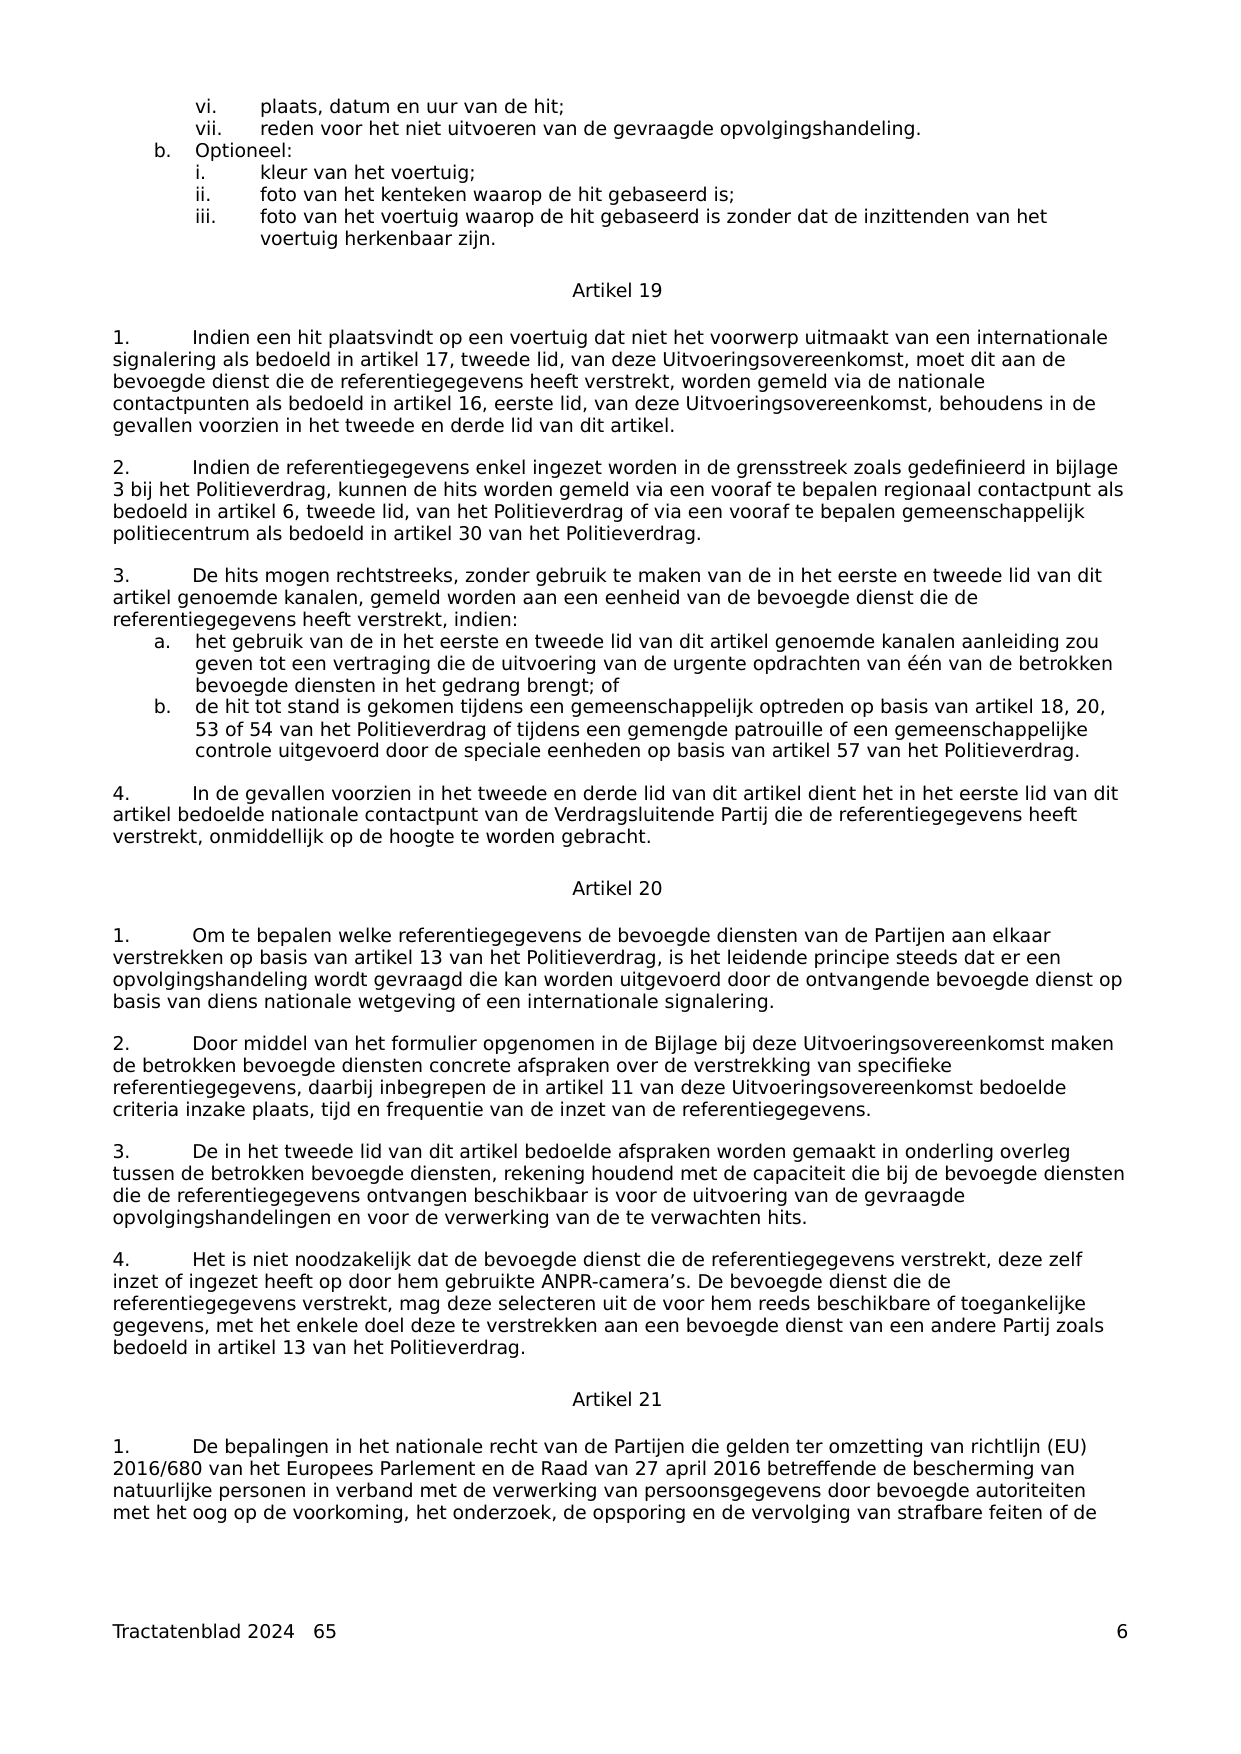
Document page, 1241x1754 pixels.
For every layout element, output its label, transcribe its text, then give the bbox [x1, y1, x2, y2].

subtitle Artikel 20 [112, 878, 1128, 900]
text a. het gebruik van de in het eerste en tweede lid van dit artikel genoemde kanalen aanleiding zou geven tot een vertraging die de uitvoering van de urgente opdrachten van één van de betrokken bevoegde diensten in het gedrang brengt; of [153, 631, 1128, 696]
text vi. plaats, datum en uur van de hit; [195, 96, 1128, 118]
subtitle Artikel 21 [112, 1389, 1128, 1411]
text 4. Het is niet noodzakelijk dat de bevoegde dienst die de referentiegegevens verstrekt, deze zelf inzet of ingezet heeft op door hem gebruikte ANPR-camera’s. De bevoegde dienst die de referentiegegevens verstrekt, mag deze selecteren uit de voor hem reeds beschikbare of toegankelijke gegevens, met het enkele doel deze te verstrekken aan een bevoegde dienst van een andere Partij zoals bedoeld in artikel 13 van het Politieverdrag. [112, 1249, 1128, 1359]
text b. Optioneel: [153, 140, 1128, 162]
text i. kleur van het voertuig; [195, 162, 1128, 184]
text b. de hit tot stand is gekomen tijdens een gemeenschappelijk optreden op basis van artikel 18, 20, 53 of 54 van het Politieverdrag of tijdens een gemengde patrouille of een gemeenschappelijke controle uitgevoerd door de speciale eenheden op basis van artikel 57 van het Politieverdrag. [153, 696, 1128, 762]
text 2. Door middel van het formulier opgenomen in de Bijlage bij deze Uitvoeringsovereenkomst maken de betrokken bevoegde diensten concrete afspraken over de verstrekking van specifieke referentiegegevens, daarbij inbegrepen de in artikel 11 van deze Uitvoeringsovereenkomst bedoelde criteria inzake plaats, tijd en frequentie van de inzet van de referentiegegevens. [112, 1033, 1128, 1121]
text 3. De hits mogen rechtstreeks, zonder gebruik te maken van de in het eerste en tweede lid van dit artikel genoemde kanalen, gemeld worden aan een eenheid van de bevoegde dienst die de referentiegegevens heeft verstrekt, indien: [112, 564, 1128, 631]
text 1. De bepalingen in het nationale recht van de Partijen die gelden ter omzetting van richtlijn (EU) 2016/680 van het Europees Parlement en de Raad van 27 april 2016 betreffende de bescherming van natuurlijke personen in verband met de verwerking van persoonsgegevens door bevoegde autoriteiten met het oog op de voorkoming, het onderzoek, de opsporing en de vervolging van strafbare feiten of de [112, 1436, 1128, 1524]
text vii. reden voor het niet uitvoeren van de gevraagde opvolgingshandeling. [195, 118, 1128, 140]
text 4. In de gevallen voorzien in het tweede en derde lid van dit artikel dient het in het eerste lid van dit artikel bedoelde nationale contactpunt van de Verdragsluitende Partij die de referentiegegevens heeft verstrekt, onmiddellijk op de hoogte te worden gebracht. [112, 782, 1128, 848]
text iii. foto van het voertuig waarop de hit gebaseerd is zonder dat de inzittenden van het voertuig herkenbaar zijn. [195, 206, 1128, 250]
text 3. De in het tweede lid van dit artikel bedoelde afspraken worden gemaakt in onderling overleg tussen de betrokken bevoegde diensten, rekening houdend met de capaciteit die bij de bevoegde diensten die de referentiegegevens ontvangen beschikbaar is voor de uitvoering van de gevraagde opvolgingshandelingen en voor de verwerking van de te verwachten hits. [112, 1141, 1128, 1229]
text 1. Om te bepalen welke referentiegegevens de bevoegde diensten van de Partijen aan elkaar verstrekken op basis van artikel 13 van het Politieverdrag, is het leidende principe steeds dat er een opvolgingshandeling wordt gevraagd die kan worden uitgevoerd door de ontvangende bevoegde dienst op basis van diens nationale wetgeving of een internationale signalering. [112, 925, 1128, 1013]
subtitle Artikel 19 [112, 280, 1128, 302]
text 1. Indien een hit plaatsvindt op een voertuig dat niet het voorwerp uitmaakt van een internationale signalering als bedoeld in artikel 17, tweede lid, van deze Uitvoeringsovereenkomst, moet dit aan de bevoegde dienst die de referentiegegevens heeft verstrekt, worden gemeld via de nationale contactpunten als bedoeld in artikel 16, eerste lid, van deze Uitvoeringsovereenkomst, behoudens in de gevallen voorzien in het tweede en derde lid van dit artikel. [112, 327, 1128, 437]
text ii. foto van het kenteken waarop de hit gebaseerd is; [195, 184, 1128, 206]
text 2. Indien de referentiegegevens enkel ingezet worden in de grensstreek zoals gedefinieerd in bijlage 3 bij het Politieverdrag, kunnen de hits worden gemeld via een vooraf te bepalen regionaal contactpunt als bedoeld in artikel 6, tweede lid, van het Politieverdrag of via een vooraf te bepalen gemeenschappelijk politiecentrum als bedoeld in artikel 30 van het Politieverdrag. [112, 457, 1128, 544]
